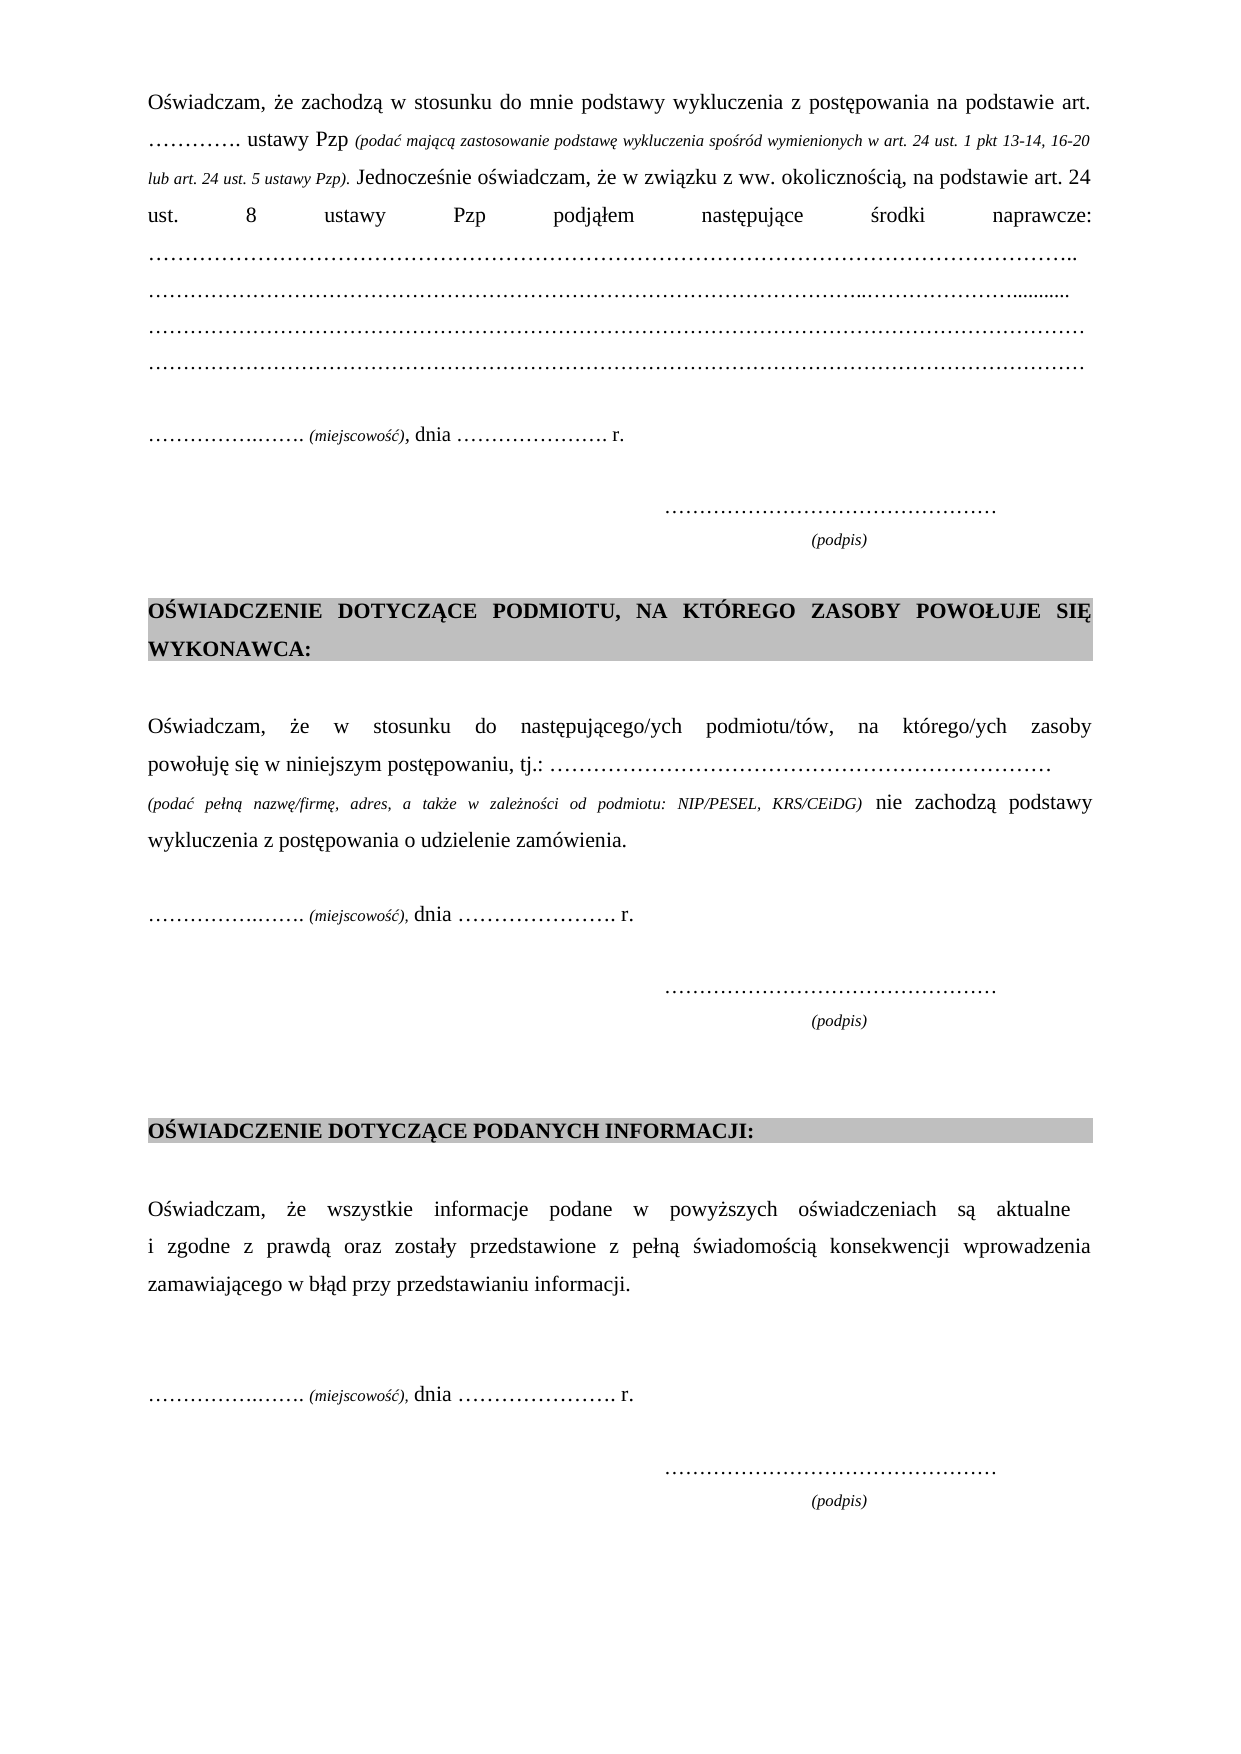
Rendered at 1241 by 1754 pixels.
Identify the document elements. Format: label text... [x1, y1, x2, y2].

text Oświadczam, że zachodzą w stosunku do mnie podstawy wykluczenia z postępowania na podstawie art. …………. ustawy Pzp (podać mającą zastosowanie podstawę wykluczenia spośród wymienionych w art. 24 ust. 1 pkt 13-14, 16-20 lub art. 24 ust. 5 ustawy Pzp). Jednocześnie oświadczam, że w związku z ww. okolicznością, na podstawie art. 24 ust. 8 ustawy Pzp podjąłem następujące środki naprawcze: ……………………………………………………………………………………………………………….. [148, 89, 1093, 265]
text OŚWIADCZENIE DOTYCZĄCE PODANYCH INFORMACJI: [148, 1118, 1093, 1143]
text …………………………………………………………………………………………..…………………...........……………………………………………………………………………………………………………………………………………………………………………………………………………………………………………… [148, 278, 1093, 374]
text …………….……. (miejscowość), dnia …………………. r. [148, 901, 1093, 926]
text ………………………………………… [148, 494, 1093, 518]
text (podpis) [738, 530, 1093, 549]
text ………………………………………… [148, 1455, 1093, 1479]
text …………….……. (miejscowość), dnia …………………. r. [148, 422, 1093, 446]
text (podpis) [738, 1491, 1093, 1510]
text …………….……. (miejscowość), dnia …………………. r. [148, 1381, 1093, 1406]
text ………………………………………… [148, 974, 1093, 998]
text (podpis) [738, 1011, 1093, 1030]
text OŚWIADCZENIE DOTYCZĄCE PODMIOTU, NA KTÓREGO ZASOBY POWOŁUJE SIĘ WYKONAWCA: [148, 598, 1093, 661]
text Oświadczam, że w stosunku do następującego/ych podmiotu/tów, na którego/ych zasoby powołuję się w niniejszym postępowaniu, tj.: …………………………………………………………… (podać pełną nazwę/firmę, adres, a także w zależności od podmiotu: NIP/PESEL, KRS/CEiDG) nie zachodzą podstawy wykluczenia z postępowania o udzielenie zamówienia. [148, 713, 1093, 852]
text Oświadczam, że wszystkie informacje podane w powyższych oświadczeniach są aktualne i zgodne z prawdą oraz zostały przedstawione z pełną świadomością konsekwencji wprowadzenia zamawiającego w błąd przy przedstawianiu informacji. [148, 1196, 1093, 1296]
